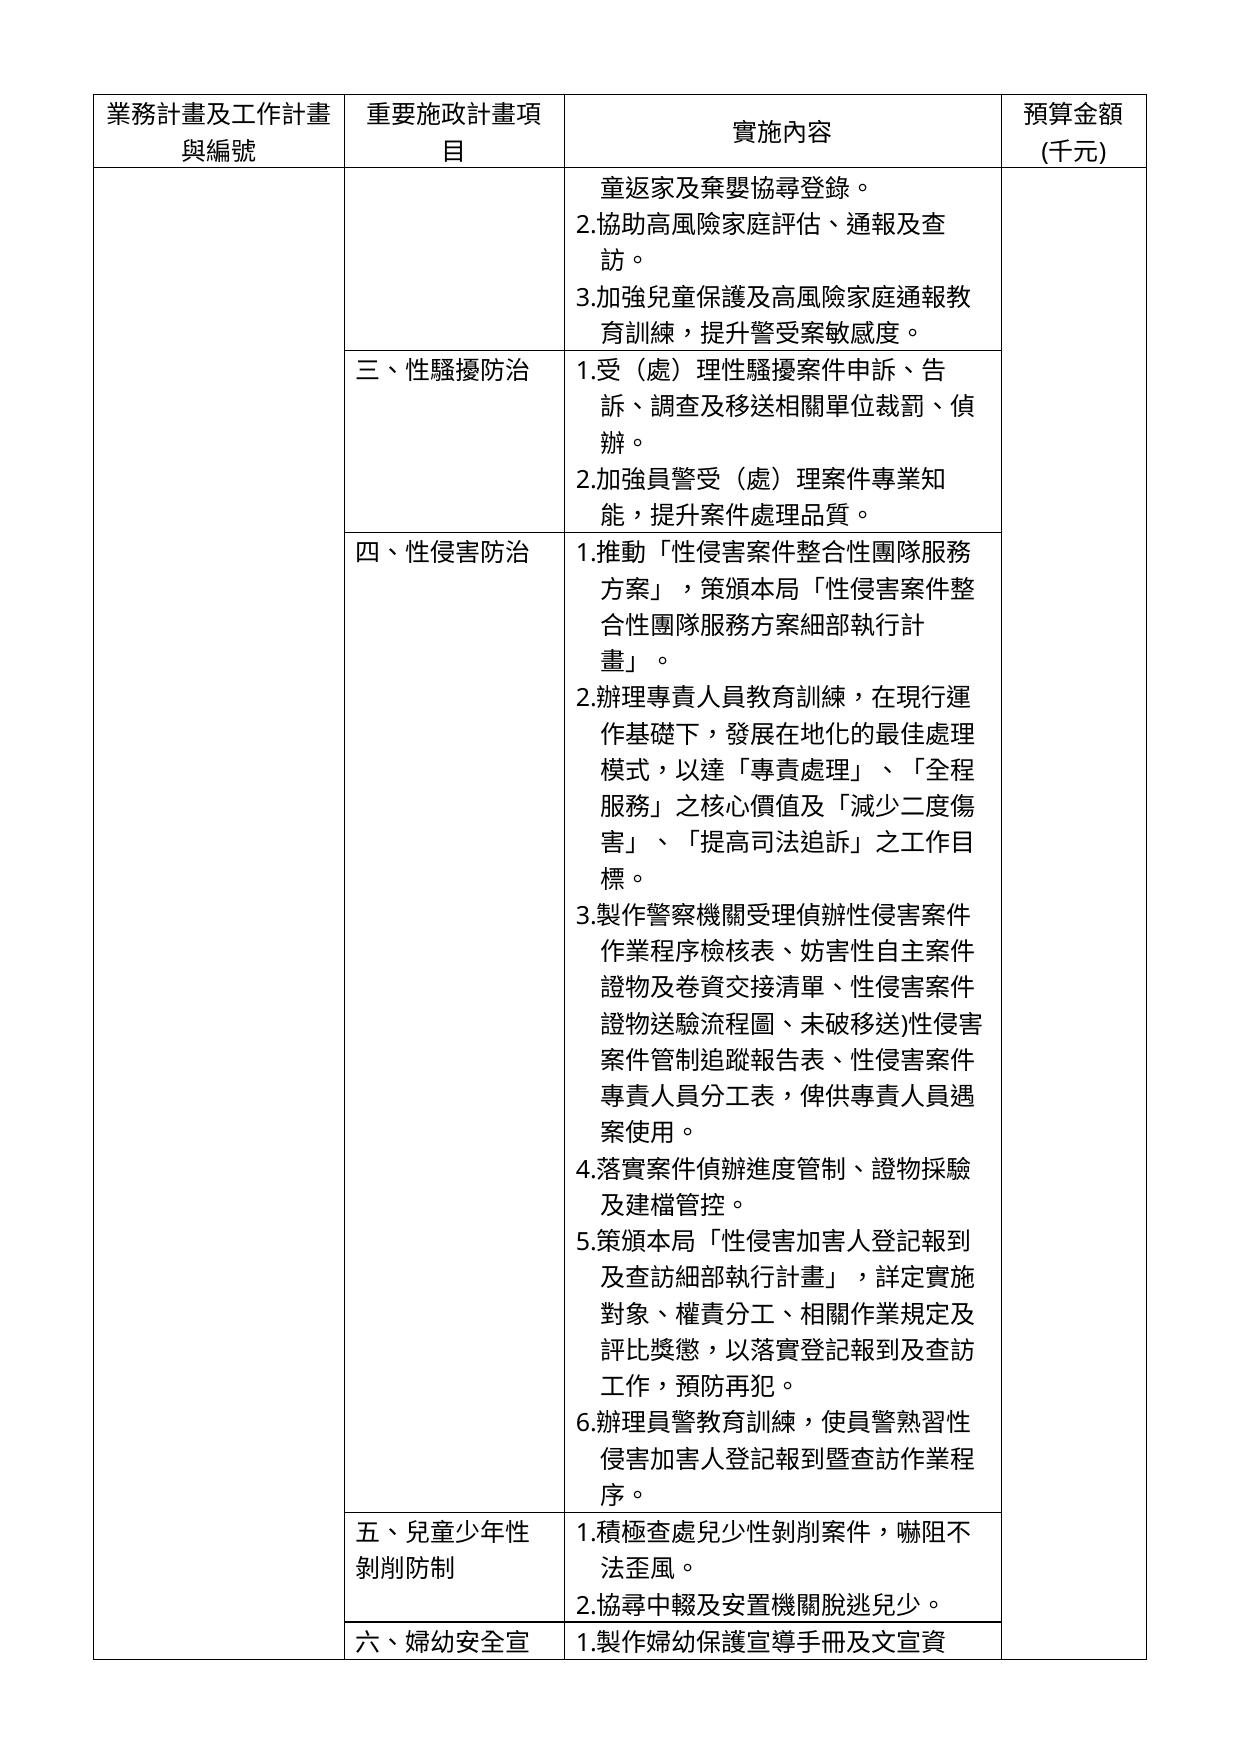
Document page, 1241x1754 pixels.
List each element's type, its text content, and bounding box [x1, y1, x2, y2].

table_header 實施內容 [565, 95, 1001, 167]
table_cell 1.推動「性侵害案件整合性團隊服務方案」，策頒本局「性侵害案件整合性團隊服務方案細部執行計畫」。 2.辦理專責人員教育訓練，在現行運作基礎下，發展在地化的最佳處理模式，以達「專責處理」、「全程服務」之核心價值及「減少二度傷害」、「提高司法追訴」之工作目標。 3.製作警察機關受理偵辦性侵害案件作業程序檢核表、妨害性自主案件證物及卷資交接清單、性侵害案件證物送驗流程圖、未破移送)性侵害案件管制追蹤報告表、性侵害案件專責人員分工表，俾供專責人員遇案使用。 4.落實案件偵辦進度管制、證物採驗及建檔管控。 5.策頒本局「性侵害加害人登記報到及查訪細部執行計畫」，詳定實施對象、權責分工、相關作業規定及評比獎懲，以落實登記報到及查訪工作，預防再犯。 6.辦理員警教育訓練，使員警熟習性侵害加害人登記報到暨查訪作業程序。 [565, 533, 1001, 1512]
table_cell 1.製作婦幼保護宣導手冊及文宣資 [565, 1623, 1001, 1659]
table_cell 五、兒童少年性剝削防制 [345, 1513, 564, 1621]
table_cell 童返家及棄嬰協尋登錄。 2.協助高風險家庭評估、通報及查訪。 3.加強兒童保護及高風險家庭通報教育訓練，提升警受案敏感度。 [565, 168, 1001, 349]
table_header 業務計畫及工作計畫與編號 [94, 95, 344, 167]
table_cell 1.受（處）理性騷擾案件申訴、告訴、調查及移送相關單位裁罰、偵辦。 2.加強員警受（處）理案件專業知能，提升案件處理品質。 [565, 351, 1001, 532]
table_cell [1002, 168, 1146, 1659]
table_cell 1.積極查處兒少性剝削案件，嚇阻不法歪風。 2.協尋中輟及安置機關脫逃兒少。 [565, 1513, 1001, 1621]
table_cell 六、婦幼安全宣 [345, 1623, 564, 1659]
table_cell 四、性侵害防治 [345, 533, 564, 1512]
table_cell [345, 168, 564, 349]
table_cell [94, 168, 344, 1659]
table_cell 三、性騷擾防治 [345, 351, 564, 532]
table_header 預算金額 (千元) [1002, 95, 1146, 167]
table_header 重要施政計畫項目 [345, 95, 564, 167]
